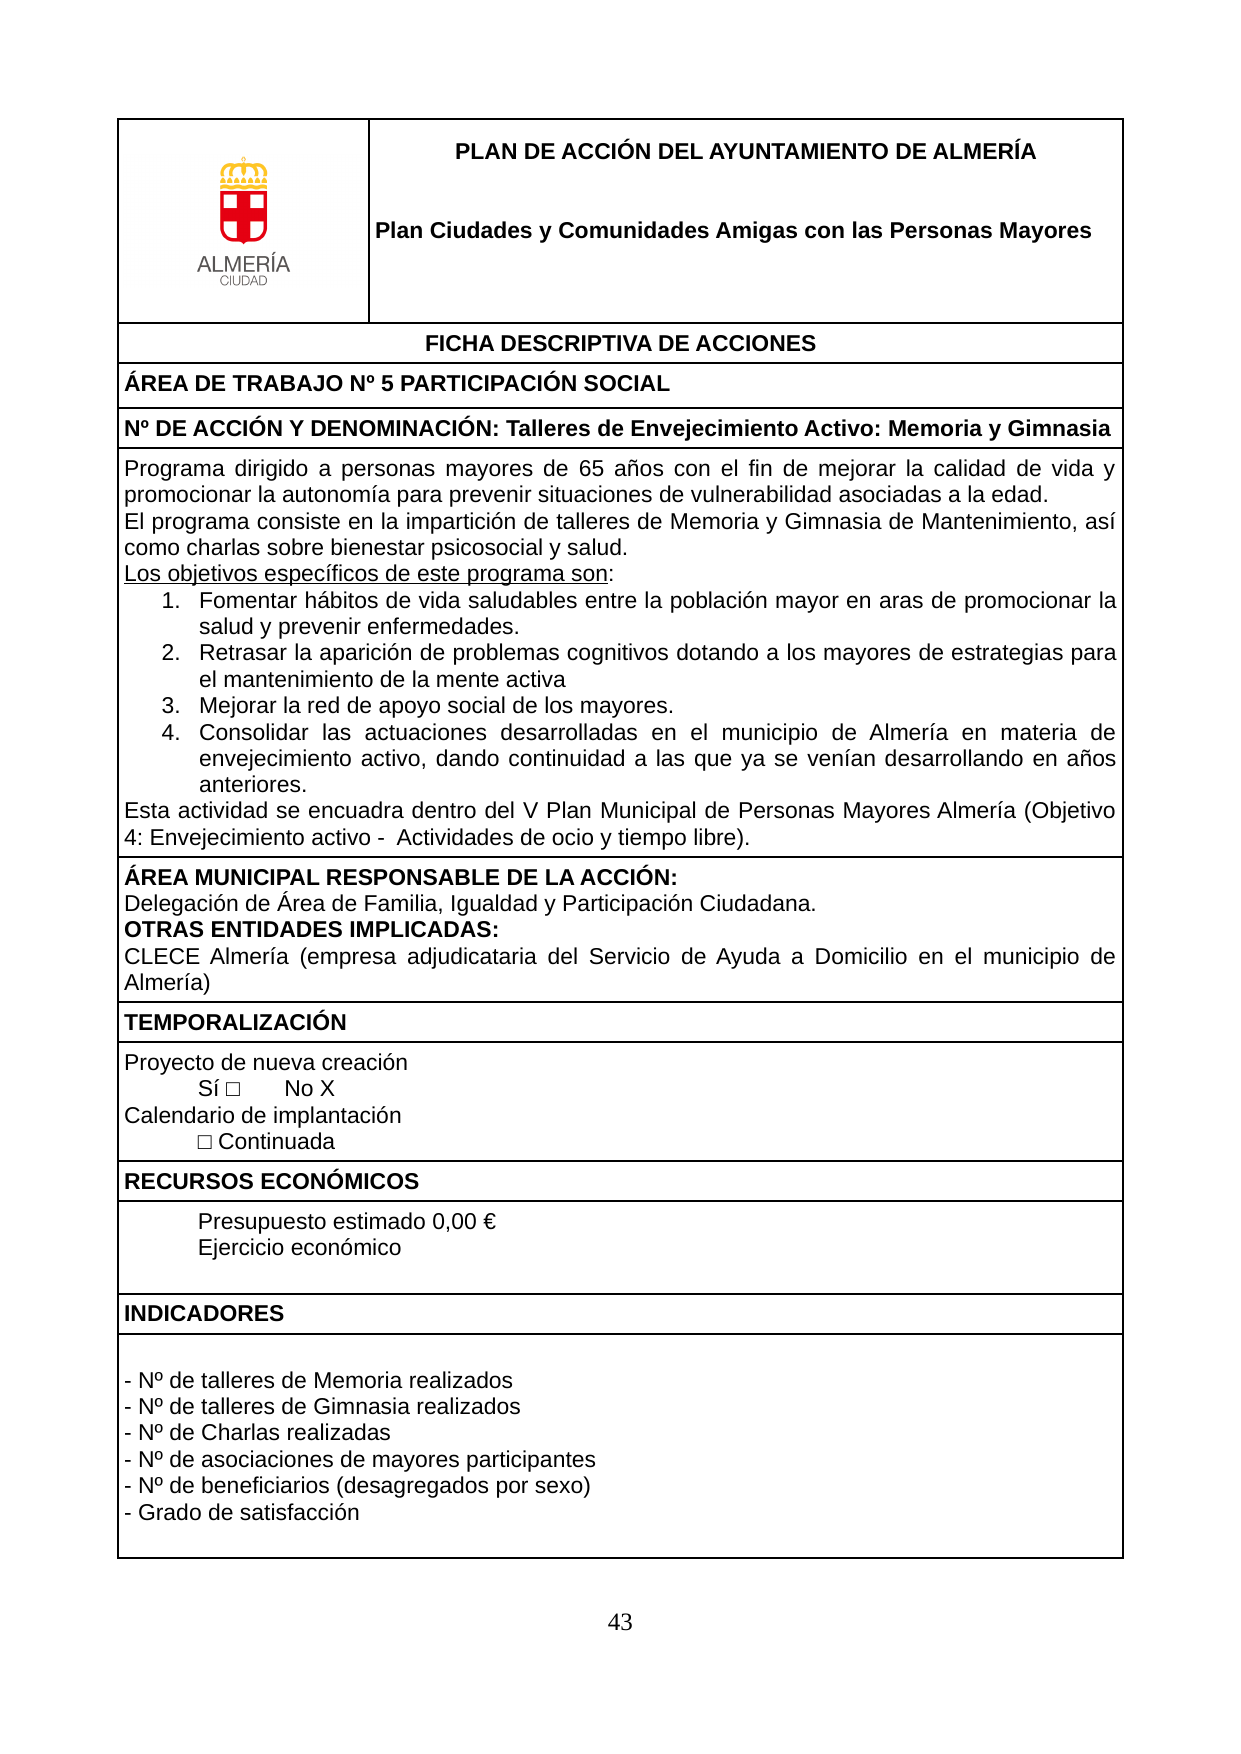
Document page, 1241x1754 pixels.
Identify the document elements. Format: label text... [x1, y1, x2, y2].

table_header PLAN DE ACCIÓN DEL AYUNTAMIENTO DE ALMERÍA Plan Ciudades y Comunidades Amigas con las Personas Mayores [370, 120, 1122, 322]
table_cell Nº DE ACCIÓN Y DENOMINACIÓN: Talleres de Envejecimiento Activo: Memoria y Gimnasia [119, 409, 1122, 447]
table_cell FICHA DESCRIPTIVA DE ACCIONES [119, 324, 1122, 362]
table_cell ÁREA MUNICIPAL RESPONSABLE DE LA ACCIÓN: Delegación de Área de Familia, Igualdad y Participación Ciudadana. OTRAS ENTIDADES IMPLICADAS: CLECE Almería (empresa adjudicataria del Servicio de Ayuda a Domicilio en el municipio de Almería) [119, 858, 1122, 1001]
table_cell ÁREA DE TRABAJO Nº 5 PARTICIPACIÓN SOCIAL [119, 364, 1122, 407]
table_header [119, 120, 368, 322]
table_cell RECURSOS ECONÓMICOS [119, 1162, 1122, 1200]
table_cell Presupuesto estimado 0,00 € Ejercicio económico [119, 1202, 1122, 1293]
table_cell Programa dirigido a personas mayores de 65 años con el fin de mejorar la calidad de vida y promocionar la autonomía para prevenir situaciones de vulnerabilidad asociadas a la edad. El programa consiste en la impartición de talleres de Memoria y Gimnasia de Mantenimiento, así como charlas sobre bienestar psicosocial y salud. Los objetivos específicos de este programa son: Fomentar hábitos de vida saludables entre la población mayor en aras de promocionar la salud y prevenir enfermedades. Retrasar la aparición de problemas cognitivos dotando a los mayores de estrategias para el mantenimiento de la mente activa Mejorar la red de apoyo social de los mayores. Consolidar las actuaciones desarrolladas en el municipio de Almería en materia de envejecimiento activo, dando continuidad a las que ya se venían desarrollando en años anteriores. Esta actividad se encuadra dentro del V Plan Municipal de Personas Mayores Almería (Objetivo 4: Envejecimiento activo - Actividades de ocio y tiempo libre). [119, 449, 1122, 856]
picture [123, 154, 364, 288]
table_cell - Nº de talleres de Memoria realizados - Nº de talleres de Gimnasia realizados - Nº de Charlas realizadas - Nº de asociaciones de mayores participantes - Nº de beneficiarios (desagregados por sexo) - Grado de satisfacción [119, 1335, 1122, 1557]
table_cell INDICADORES [119, 1295, 1122, 1332]
table_cell Proyecto de nueva creación Sí □ No X Calendario de implantación □ Continuada [119, 1043, 1122, 1160]
table_cell TEMPORALIZACIÓN [119, 1003, 1122, 1041]
